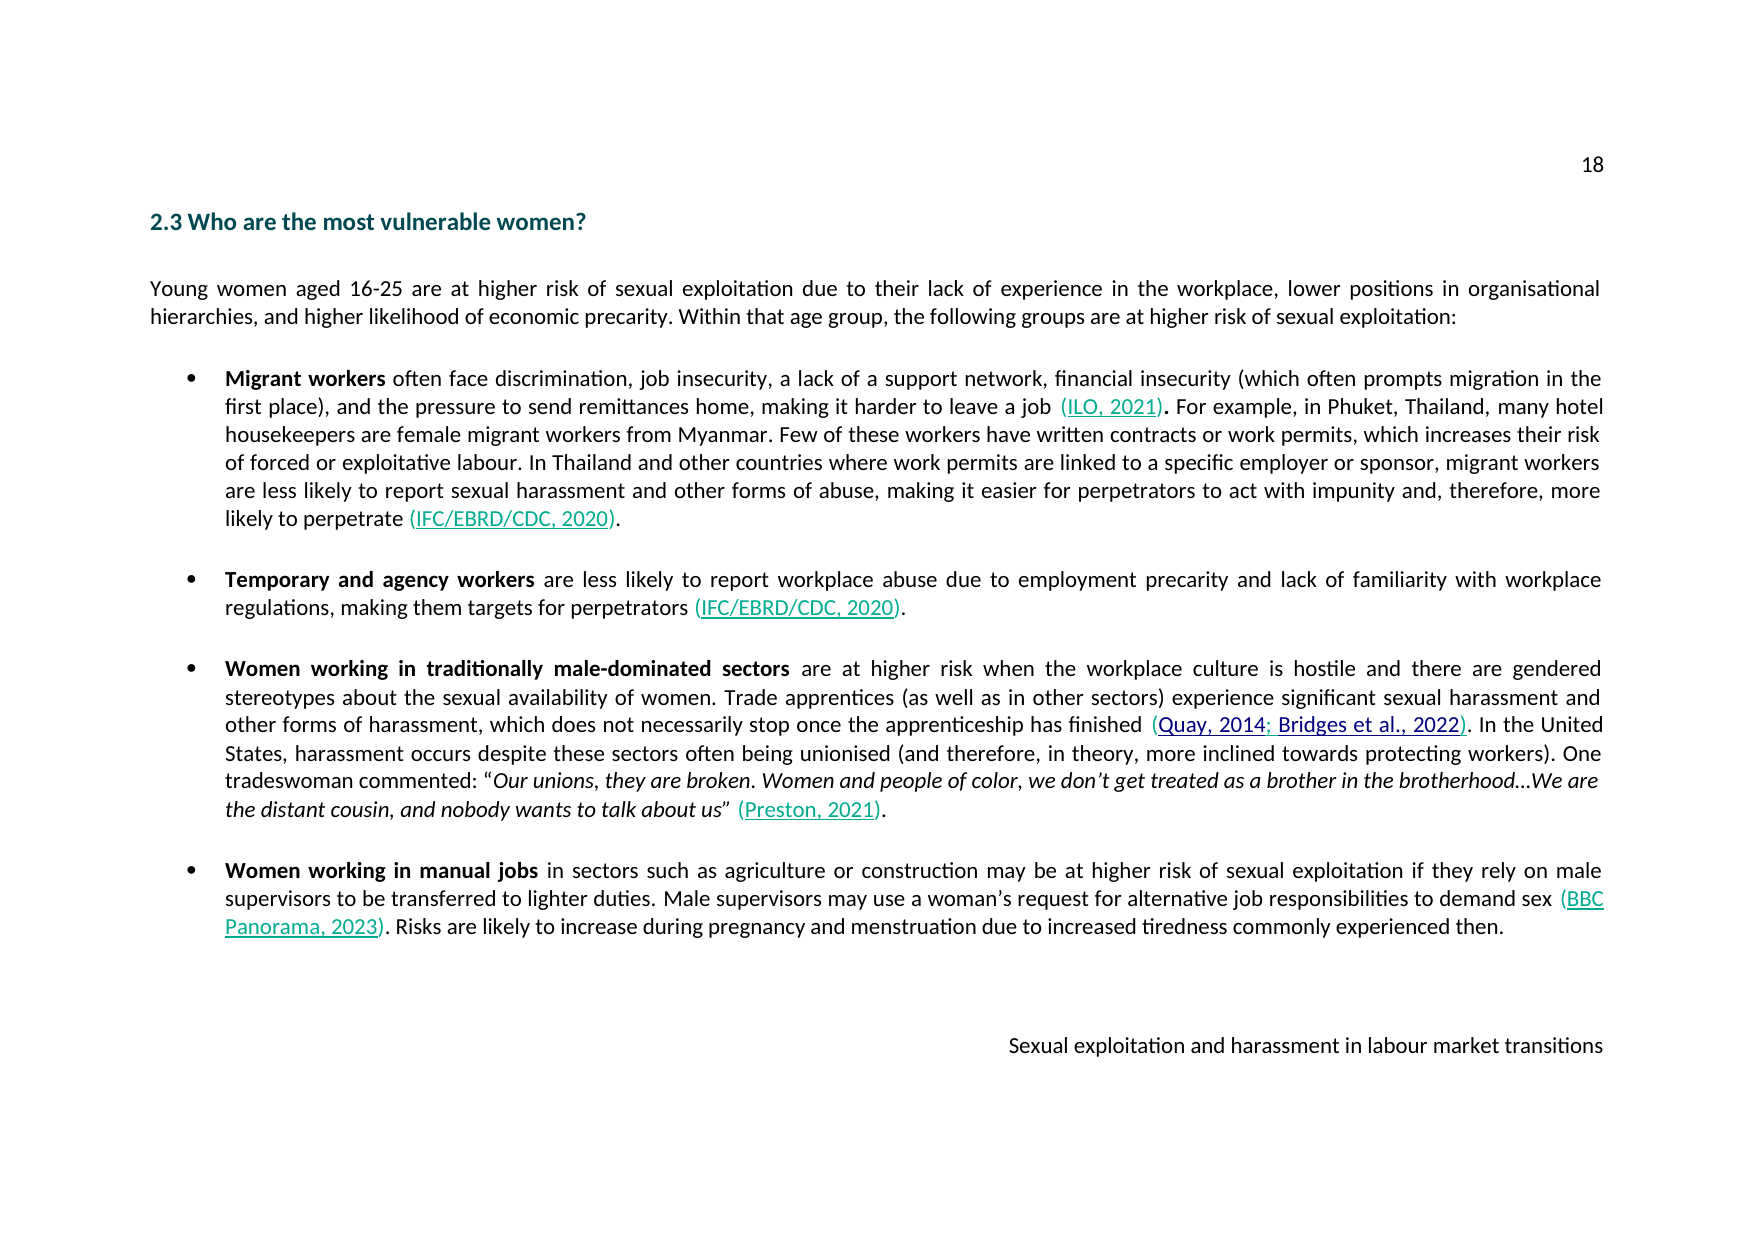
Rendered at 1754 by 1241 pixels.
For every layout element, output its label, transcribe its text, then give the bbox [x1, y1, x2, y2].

list Women working in traditionally male-dominated sectors are at higher risk when the workplace culture is hostile and there are gendered stereotypes about the sexual availability of women. Trade apprentices (as well as in other sectors) experience significant sexual harassment and other forms of harassment, which does not necessarily stop once the apprenticeship has finished (Quay, 2014; Bridges et al., 2022). In the United States, harassment occurs despite these sectors often being unionised (and therefore, in theory, more inclined towards protecting workers). One tradeswoman commented: “Our unions, they are broken. Women and people of color, we don’t get treated as a brother in the brotherhood…We are the distant cousin, and nobody wants to talk about us” (Preston, 2021). [187, 654, 1604, 823]
subtitle Who are the most vulnerable women? [150, 206, 1604, 237]
list Migrant workers often face discrimination, job insecurity, a lack of a support network, financial insecurity (which often prompts migration in the first place), and the pressure to send remittances home, making it harder to leave a job (ILO, 2021). For example, in Phuket, Thailand, many hotel housekeepers are female migrant workers from Myanmar. Few of these workers have written contracts or work permits, which increases their risk of forced or exploitative labour. In Thailand and other countries where work permits are linked to a specific employer or sponsor, migrant workers are less likely to report sexual harassment and other forms of abuse, making it easier for perpetrators to act with impunity and, therefore, more likely to perpetrate (IFC/EBRD/CDC, 2020). [187, 364, 1604, 532]
text Young women aged 16-25 are at higher risk of sexual exploitation due to their lack of experience in the workplace, lower positions in organisational hierarchies, and higher likelihood of economic precarity. Within that age group, the following groups are at higher risk of sexual exploitation: [150, 274, 1604, 330]
list Women working in manual jobs in sectors such as agriculture or construction may be at higher risk of sexual exploitation if they rely on male supervisors to be transferred to lighter duties. Male supervisors may use a woman’s request for alternative job responsibilities to demand sex (BBC Panorama, 2023). Risks are likely to increase during pregnancy and menstruation due to increased tiredness commonly experienced then. [187, 856, 1604, 940]
list Temporary and agency workers are less likely to report workplace abuse due to employment precarity and lack of familiarity with workplace regulations, making them targets for perpetrators (IFC/EBRD/CDC, 2020). [187, 565, 1604, 621]
